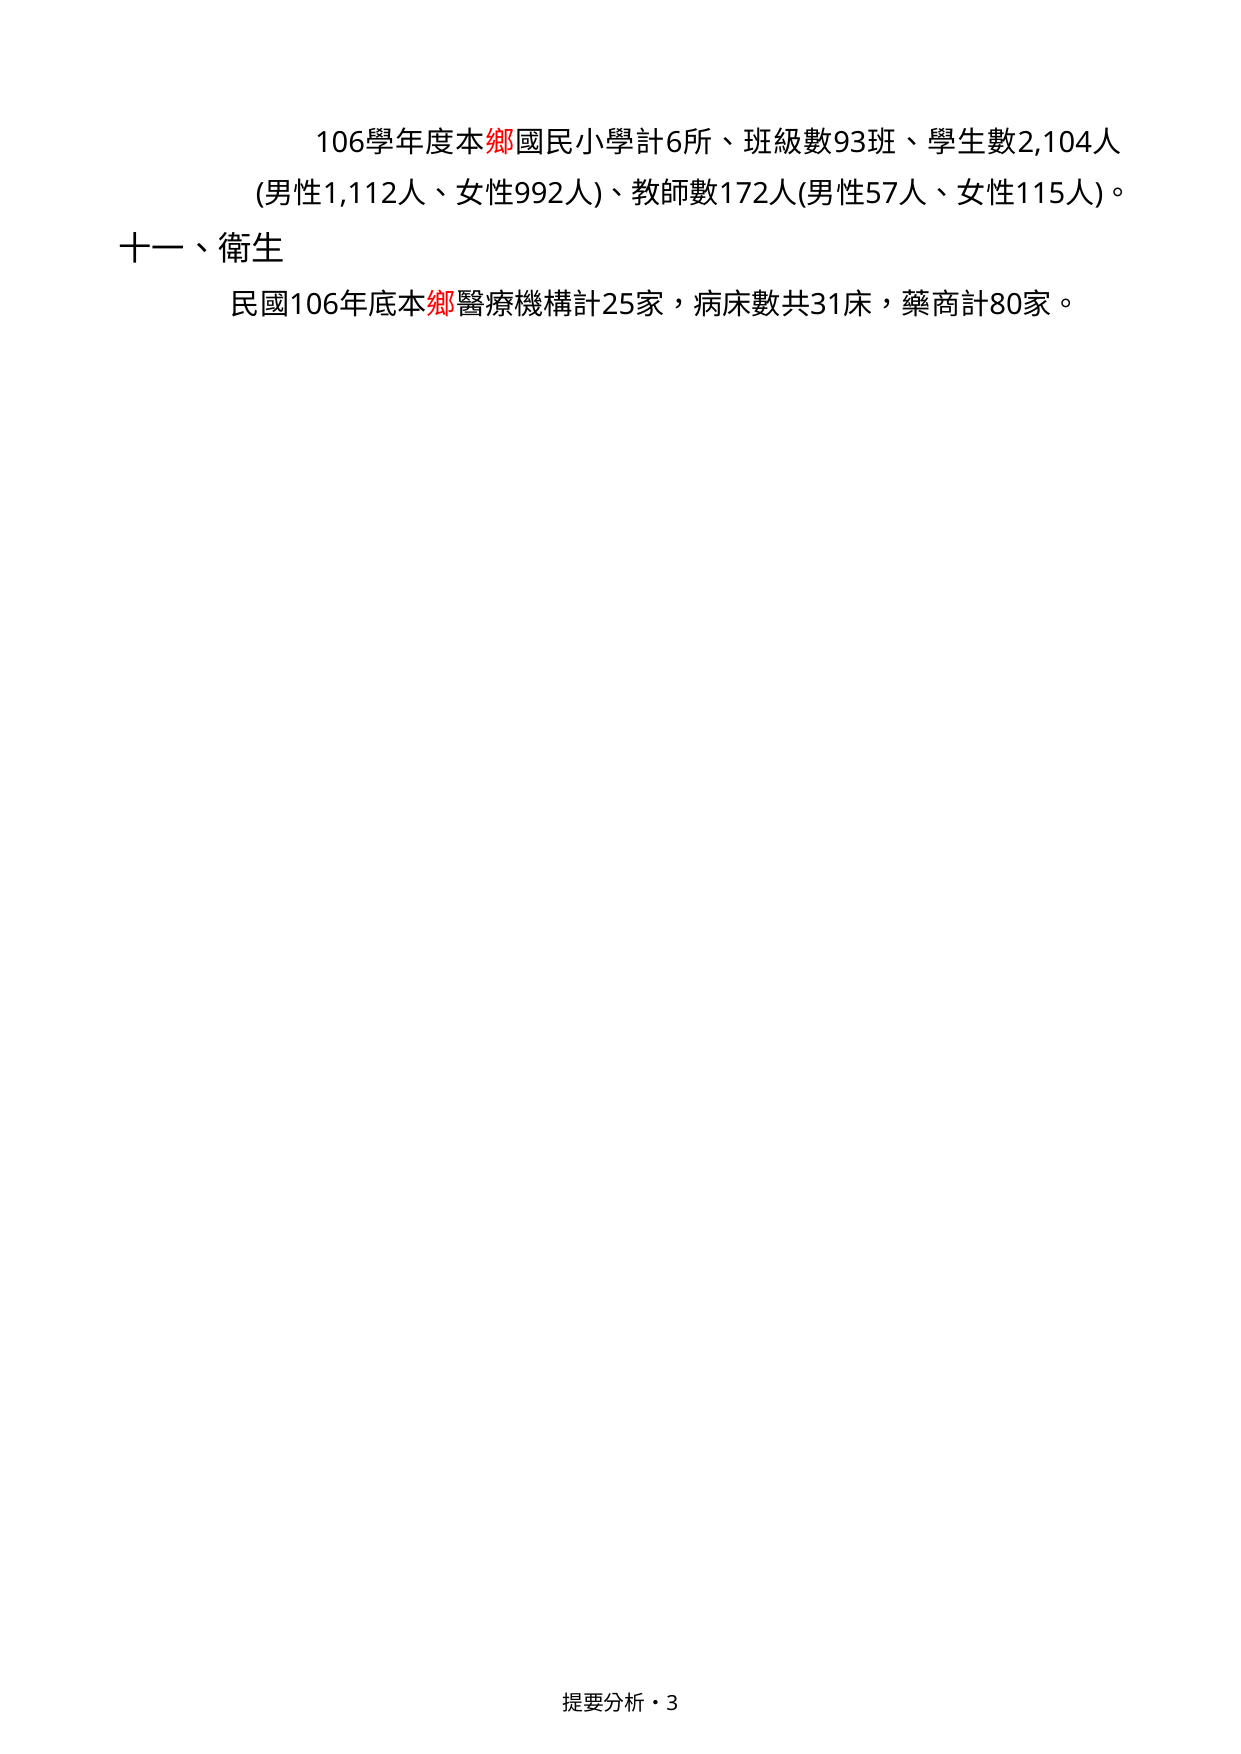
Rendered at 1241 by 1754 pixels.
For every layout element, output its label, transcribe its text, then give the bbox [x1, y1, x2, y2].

text 106學年度本鄉國民小學計6所、班級數93班、學生數2,104人(男性1,112人、女性992人)、教師數172人(男性57人、女性115人)。 [256, 118, 1122, 212]
subtitle 十一、衛生 [118, 221, 1122, 270]
text 民國106年底本鄉醫療機構計25家，病床數共31床，藥商計80家。 [143, 280, 1122, 323]
